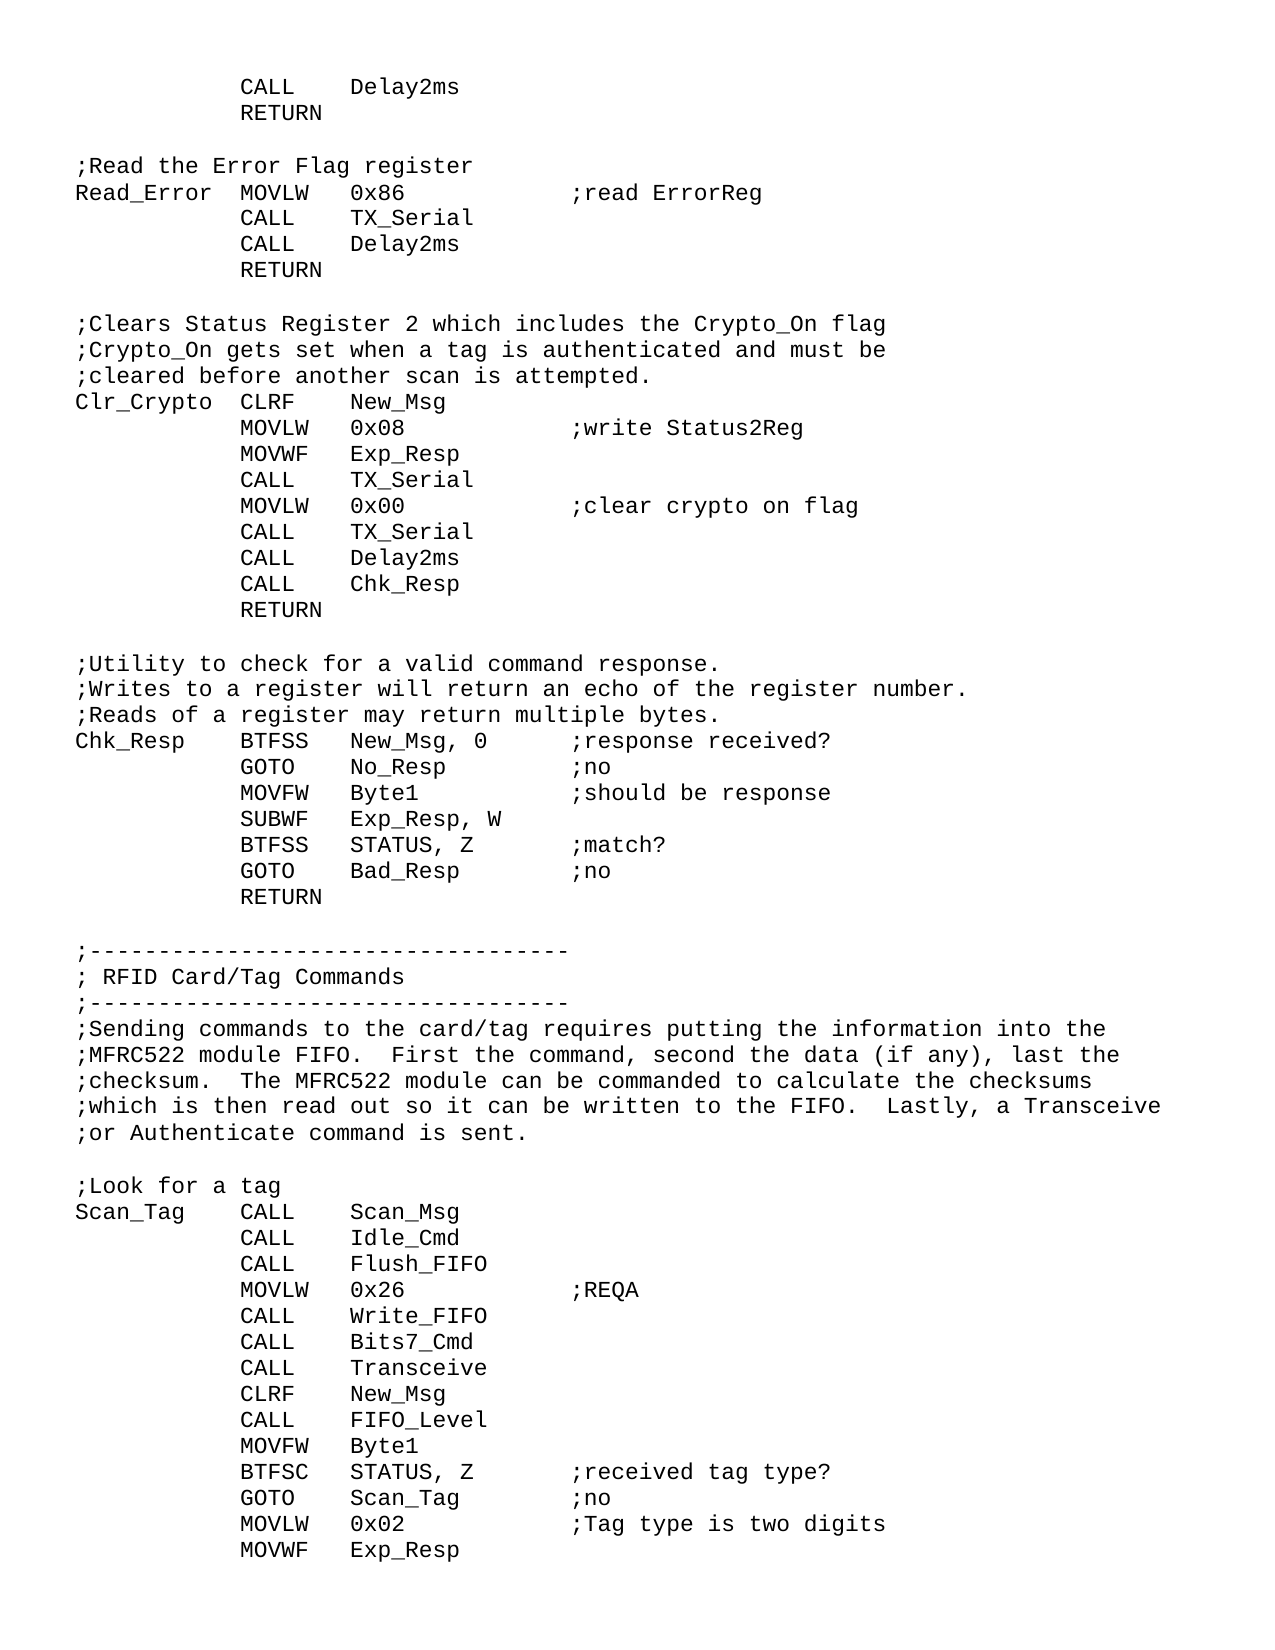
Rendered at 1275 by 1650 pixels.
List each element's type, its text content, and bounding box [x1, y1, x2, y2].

text ;Crypto_On gets set when a tag is authenticated and must be [75, 338, 1200, 364]
text CALL TX_Serial [75, 207, 1200, 233]
text CALL TX_Serial [75, 520, 1200, 546]
text GOTO Bad_Resp ;no [75, 859, 1200, 885]
text ;Look for a tag [75, 1175, 1200, 1201]
text MOVFW Byte1 [75, 1434, 1200, 1460]
text ;----------------------------------- [75, 939, 1200, 965]
text SUBWF Exp_Resp, W [75, 807, 1200, 833]
text CALL Delay2ms [75, 75, 1200, 101]
text ;----------------------------------- [75, 991, 1200, 1017]
text CALL Bits7_Cmd [75, 1330, 1200, 1356]
text MOVLW 0x26 ;REQA [75, 1278, 1200, 1304]
text CALL Flush_FIFO [75, 1253, 1200, 1278]
text CALL Write_FIFO [75, 1304, 1200, 1330]
text CALL Delay2ms [75, 233, 1200, 259]
text ;Reads of a register may return multiple bytes. [75, 704, 1200, 730]
text CALL TX_Serial [75, 468, 1200, 494]
text MOVWF Exp_Resp [75, 442, 1200, 468]
text ;Sending commands to the card/tag requires putting the information into the [75, 1017, 1200, 1043]
text RETURN [75, 885, 1200, 911]
text RETURN [75, 259, 1200, 284]
text ; RFID Card/Tag Commands [75, 965, 1200, 991]
text CALL Delay2ms [75, 546, 1200, 572]
text MOVLW 0x00 ;clear crypto on flag [75, 494, 1200, 520]
text MOVLW 0x08 ;write Status2Reg [75, 416, 1200, 442]
text MOVWF Exp_Resp [75, 1538, 1200, 1564]
text CALL Idle_Cmd [75, 1227, 1200, 1253]
text CLRF New_Msg [75, 1382, 1200, 1408]
text MOVLW 0x02 ;Tag type is two digits [75, 1512, 1200, 1538]
text Read_Error MOVLW 0x86 ;read ErrorReg [75, 181, 1200, 207]
text Scan_Tag CALL Scan_Msg [75, 1201, 1200, 1227]
text Chk_Resp BTFSS New_Msg, 0 ;response received? [75, 730, 1200, 756]
text ;Read the Error Flag register [75, 155, 1200, 181]
text ;Writes to a register will return an echo of the register number. [75, 678, 1200, 704]
text ;or Authenticate command is sent. [75, 1121, 1200, 1147]
text BTFSC STATUS, Z ;received tag type? [75, 1460, 1200, 1486]
text ;MFRC522 module FIFO. First the command, second the data (if any), last the [75, 1043, 1200, 1069]
text CALL Chk_Resp [75, 572, 1200, 598]
text ;Utility to check for a valid command response. [75, 652, 1200, 678]
text ;which is then read out so it can be written to the FIFO. Lastly, a Transceive [75, 1095, 1200, 1121]
text BTFSS STATUS, Z ;match? [75, 833, 1200, 859]
text CALL FIFO_Level [75, 1408, 1200, 1434]
text ;cleared before another scan is attempted. [75, 364, 1200, 390]
text RETURN [75, 598, 1200, 624]
text MOVFW Byte1 ;should be response [75, 782, 1200, 807]
text ;checksum. The MFRC522 module can be commanded to calculate the checksums [75, 1069, 1200, 1095]
text GOTO No_Resp ;no [75, 756, 1200, 782]
text Clr_Crypto CLRF New_Msg [75, 390, 1200, 416]
text RETURN [75, 101, 1200, 127]
text CALL Transceive [75, 1356, 1200, 1382]
text GOTO Scan_Tag ;no [75, 1486, 1200, 1512]
text ;Clears Status Register 2 which includes the Crypto_On flag [75, 313, 1200, 338]
